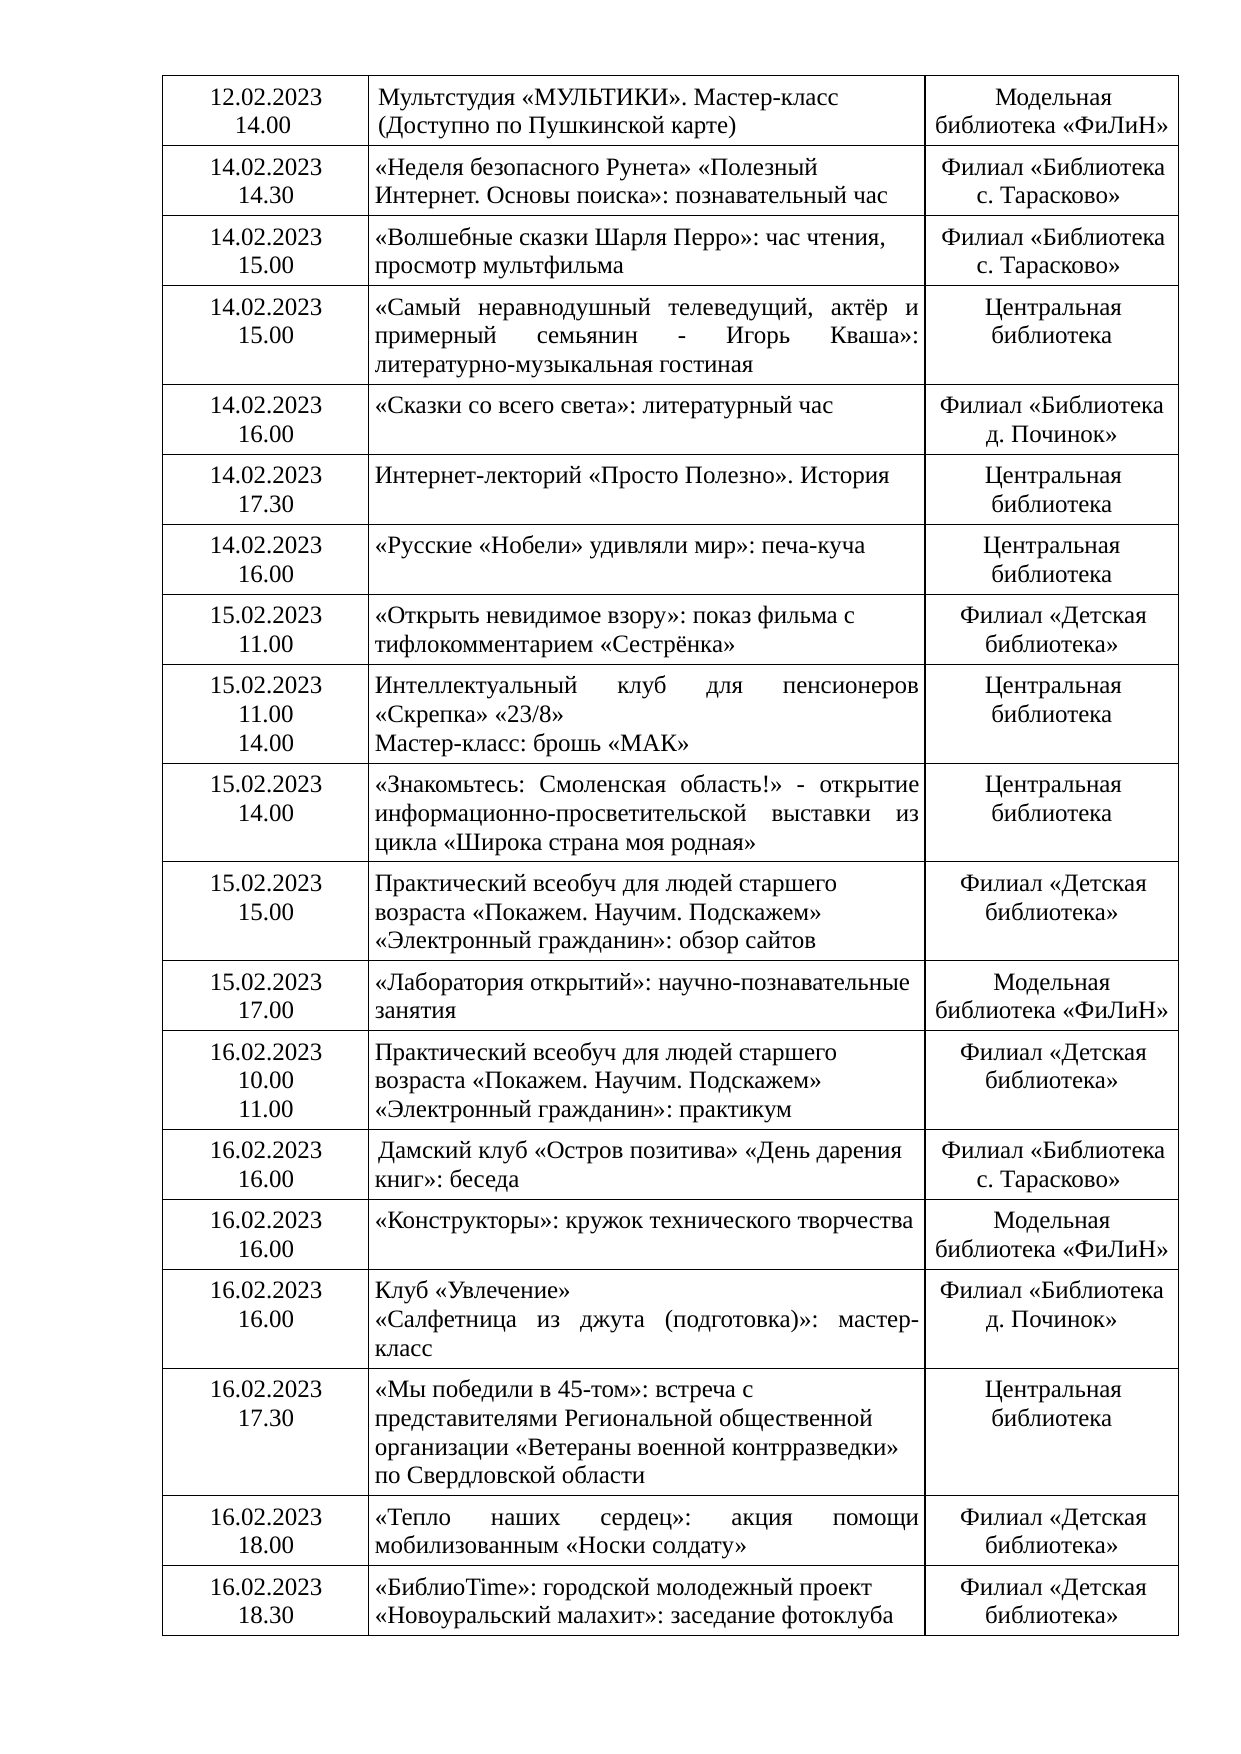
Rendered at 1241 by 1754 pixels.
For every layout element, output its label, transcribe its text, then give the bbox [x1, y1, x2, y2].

table_cell Модельная библиотека «ФиЛиН» [926, 1200, 1178, 1269]
table_cell 16.02.2023 18.00 [163, 1496, 368, 1565]
table_cell 15.02.2023 11.00 [163, 595, 368, 664]
table_cell «Мы победили в 45-том»: встреча с представителями Региональной общественной организации «Ветераны военной контрразведки» по Свердловской области [369, 1369, 924, 1495]
table_cell Модельная библиотека «ФиЛиН» [926, 76, 1178, 145]
table_cell 14.02.2023 14.30 [163, 146, 368, 215]
table_cell Центральная библиотека [926, 525, 1178, 594]
table_cell «Русские «Нобели» удивляли мир»: печа-куча [369, 525, 924, 594]
table_cell 15.02.2023 11.00 14.00 [163, 665, 368, 762]
table_cell «БиблиоTime»: городской молодежный проект «Новоуральский малахит»: заседание фотоклуба [369, 1566, 924, 1635]
table_cell 15.02.2023 15.00 [163, 862, 368, 960]
table_cell «Лаборатория открытий»: научно-познавательные занятия [369, 961, 924, 1030]
table_cell Филиал «Детская библиотека» [926, 1566, 1178, 1635]
table_cell Мультстудия «МУЛЬТИКИ». Мастер-класс (Доступно по Пушкинской карте) [369, 76, 924, 145]
table_cell 16.02.2023 18.30 [163, 1566, 368, 1635]
table_cell Центральная библиотека [926, 1369, 1178, 1495]
table_cell Филиал «Библиотека д. Починок» [926, 385, 1178, 454]
table_cell 15.02.2023 17.00 [163, 961, 368, 1030]
table_cell «Сказки со всего света»: литературный час [369, 385, 924, 454]
table_cell 16.02.2023 16.00 [163, 1200, 368, 1269]
table_cell Филиал «Детская библиотека» [926, 595, 1178, 664]
table_cell 14.02.2023 16.00 [163, 525, 368, 594]
table_cell Модельная библиотека «ФиЛиН» [926, 961, 1178, 1030]
table_cell Практический всеобуч для людей старшего возраста «Покажем. Научим. Подскажем» «Электронный гражданин»: практикум [369, 1031, 924, 1129]
table_cell Филиал «Библиотека д. Починок» [926, 1270, 1178, 1367]
table_cell Интеллектуальный клуб для пенсионеров «Скрепка» «23/8» Мастер-класс: брошь «МАК» [369, 665, 924, 762]
table_cell 14.02.2023 15.00 [163, 216, 368, 285]
table_cell «Тепло наших сердец»: акция помощи мобилизованным «Носки солдату» [369, 1496, 924, 1565]
table_cell «Знакомьтесь: Смоленская область!» - открытие информационно-просветительской выставки из цикла «Широка страна моя родная» [369, 764, 924, 861]
table_cell Филиал «Детская библиотека» [926, 1496, 1178, 1565]
table_cell Центральная библиотека [926, 764, 1178, 861]
table_cell Центральная библиотека [926, 455, 1178, 524]
table_cell 16.02.2023 10.00 11.00 [163, 1031, 368, 1129]
table_cell Интернет-лекторий «Просто Полезно». История [369, 455, 924, 524]
table_cell Филиал «Библиотека с. Тарасково» [926, 146, 1178, 215]
table_cell Филиал «Библиотека с. Тарасково» [926, 1130, 1178, 1199]
table_cell 14.02.2023 15.00 [163, 286, 368, 384]
table_cell Клуб «Увлечение» «Салфетница из джута (подготовка)»: мастер-класс [369, 1270, 924, 1367]
table_cell 14.02.2023 16.00 [163, 385, 368, 454]
table_cell Центральная библиотека [926, 286, 1178, 384]
table_cell 16.02.2023 17.30 [163, 1369, 368, 1495]
table_cell Центральная библиотека [926, 665, 1178, 762]
table_cell «Самый неравнодушный телеведущий, актёр и примерный семьянин - Игорь Кваша»: литературно-музыкальная гостиная [369, 286, 924, 384]
table_cell Филиал «Библиотека с. Тарасково» [926, 216, 1178, 285]
table_cell «Волшебные сказки Шарля Перро»: час чтения, просмотр мультфильма [369, 216, 924, 285]
table_cell 16.02.2023 16.00 [163, 1130, 368, 1199]
table_cell 12.02.2023 14.00 [163, 76, 368, 145]
table_cell «Конструкторы»: кружок технического творчества [369, 1200, 924, 1269]
table_cell Филиал «Детская библиотека» [926, 1031, 1178, 1129]
table_cell 16.02.2023 16.00 [163, 1270, 368, 1367]
table_cell Филиал «Детская библиотека» [926, 862, 1178, 960]
table_cell «Неделя безопасного Рунета» «Полезный Интернет. Основы поиска»: познавательный час [369, 146, 924, 215]
table_cell Практический всеобуч для людей старшего возраста «Покажем. Научим. Подскажем» «Электронный гражданин»: обзор сайтов [369, 862, 924, 960]
table_cell «Открыть невидимое взору»: показ фильма с тифлокомментарием «Сестрёнка» [369, 595, 924, 664]
table_cell Дамский клуб «Остров позитива» «День дарения книг»: беседа [369, 1130, 924, 1199]
table_cell 14.02.2023 17.30 [163, 455, 368, 524]
table_cell 15.02.2023 14.00 [163, 764, 368, 861]
